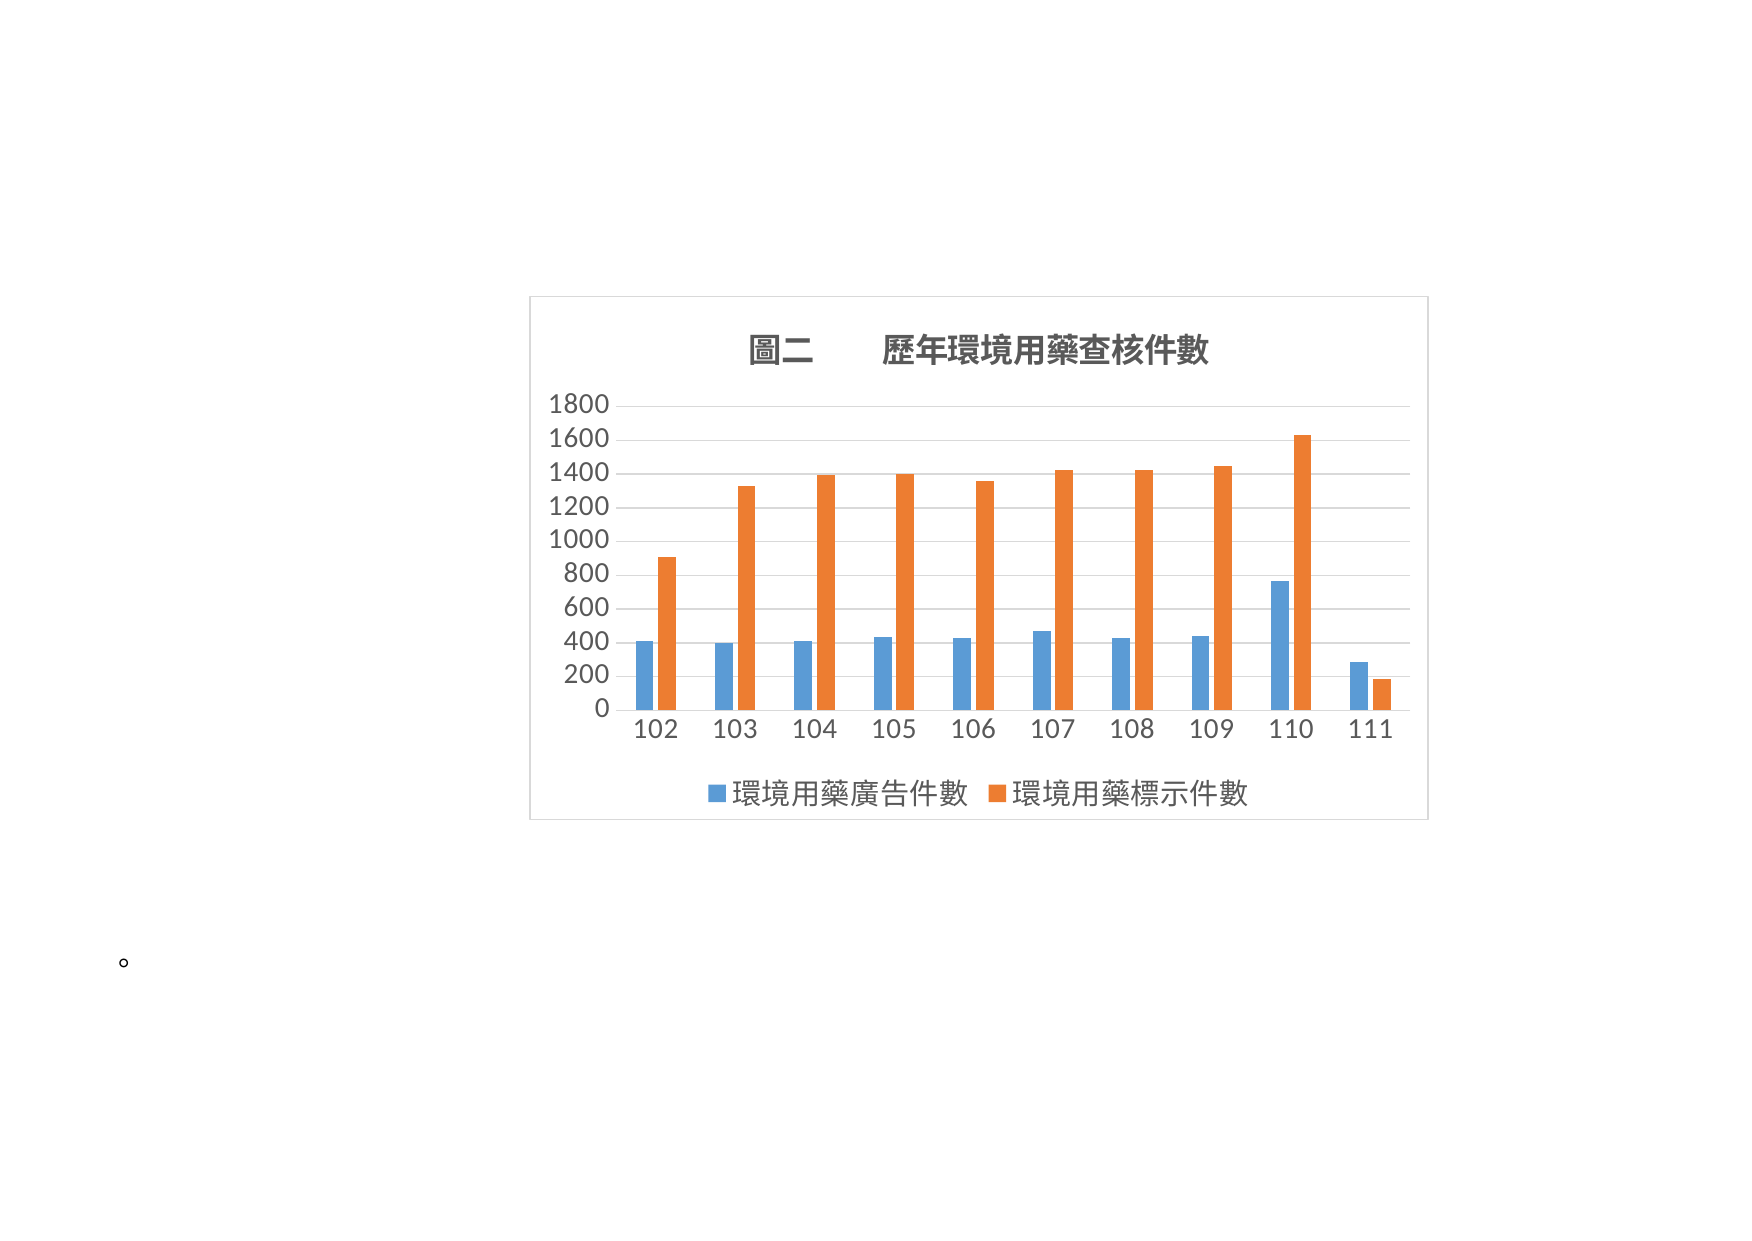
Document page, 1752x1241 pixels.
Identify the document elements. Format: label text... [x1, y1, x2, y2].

text 。 [109, 941, 1659, 983]
